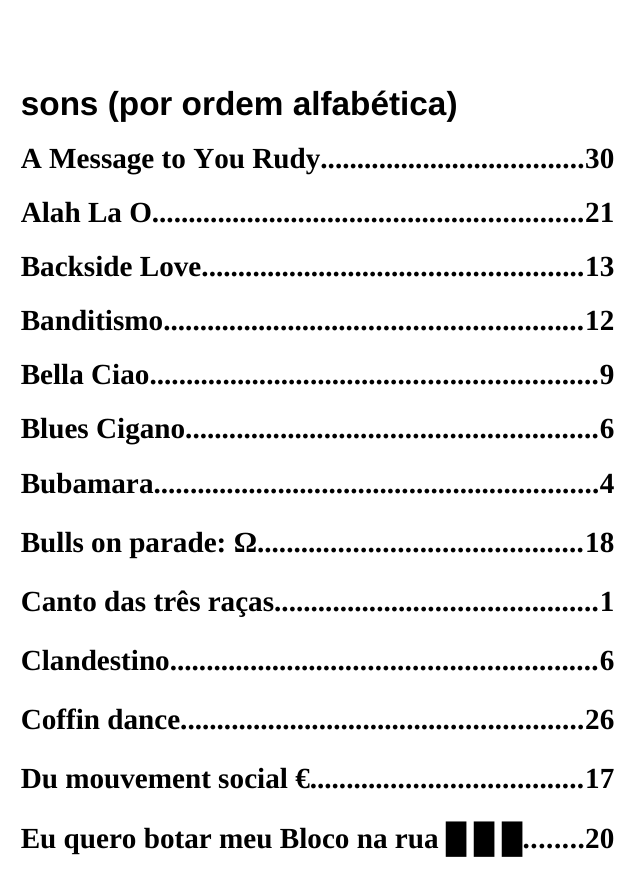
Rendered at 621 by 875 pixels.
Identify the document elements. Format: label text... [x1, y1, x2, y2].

text Backside Love 13 [21, 249, 614, 283]
text Alah La O 21 [21, 195, 614, 228]
text Du mouvement social € 17 [21, 762, 614, 795]
text Bulls on parade: Ω 18 [21, 525, 614, 558]
text Eu quero botar meu Bloco na rua █ █ █ 20 [21, 821, 445, 854]
text Clandestino 6 [21, 643, 614, 677]
text A Message to You Rudy 30 [21, 141, 614, 174]
text Eu quero botar meu Bloco na rua █ █ █ 20 [522, 821, 614, 854]
text Banditismo 12 [21, 303, 614, 337]
text Bubamara 4 [21, 466, 614, 499]
text Coffin dance 26 [21, 702, 614, 736]
text Blues Cigano 6 [21, 412, 614, 445]
subtitle sons (por ordem alfabética) [21, 84, 614, 122]
text Canto das três raças 1 [21, 584, 614, 618]
text Bella Ciao 9 [21, 357, 614, 391]
